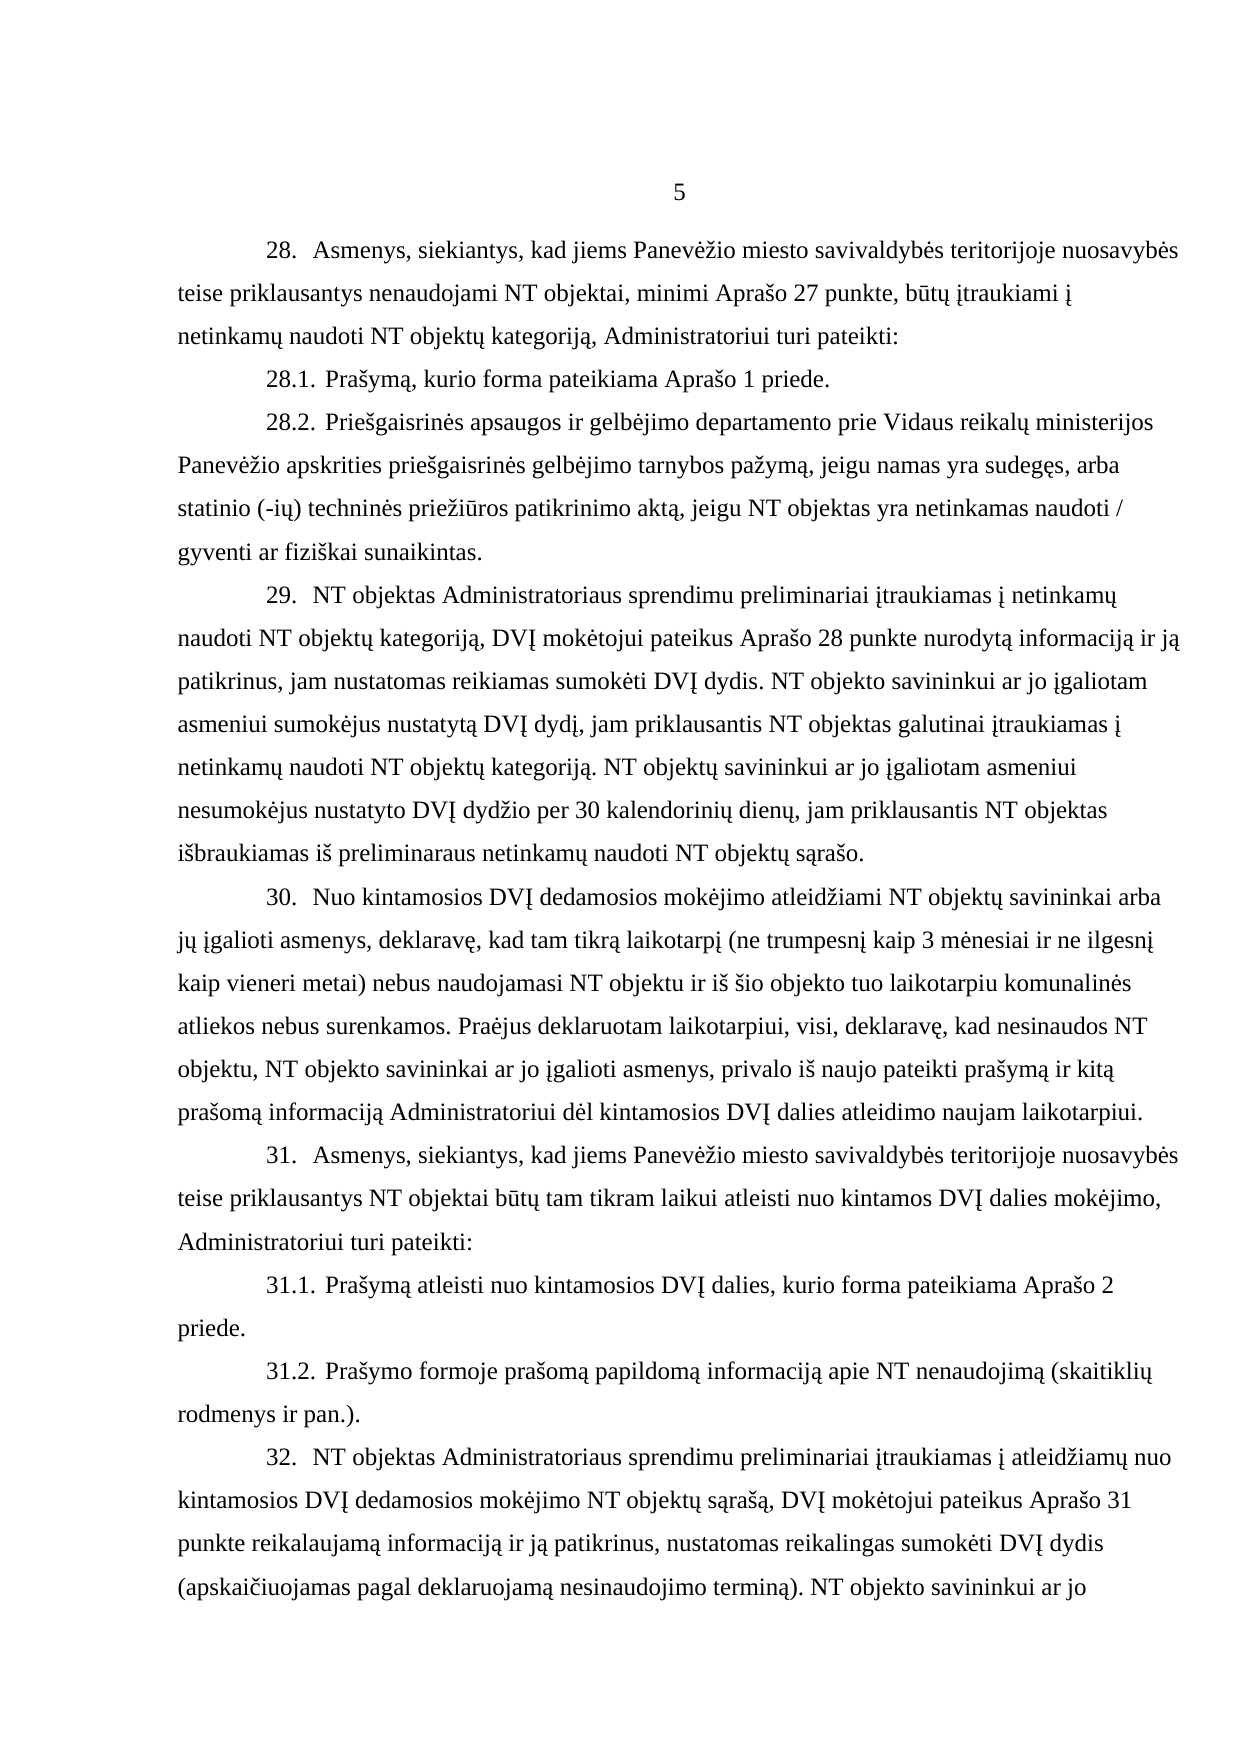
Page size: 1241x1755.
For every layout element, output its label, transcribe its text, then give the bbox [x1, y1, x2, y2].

text 29. NT objektas Administratoriaus sprendimu preliminariai įtraukiamas į netinkamų naudoti NT objektų kategoriją, DVĮ mokėtojui pateikus Aprašo 28 punkte nurodytą informaciją ir ją patikrinus, jam nustatomas reikiamas sumokėti DVĮ dydis. NT objekto savininkui ar jo įgaliotam asmeniui sumokėjus nustatytą DVĮ dydį, jam priklausantis NT objektas galutinai įtraukiamas į netinkamų naudoti NT objektų kategoriją. NT objektų savininkui ar jo įgaliotam asmeniui nesumokėjus nustatyto DVĮ dydžio per 30 kalendorinių dienų, jam priklausantis NT objektas išbraukiamas iš preliminaraus netinkamų naudoti NT objektų sąrašo. [177, 580, 1181, 867]
text 28.1. Prašymą, kurio forma pateikiama Aprašo 1 priede. [177, 364, 1181, 393]
text 30. Nuo kintamosios DVĮ dedamosios mokėjimo atleidžiami NT objektų savininkai arba jų įgalioti asmenys, deklaravę, kad tam tikrą laikotarpį (ne trumpesnį kaip 3 mėnesiai ir ne ilgesnį kaip vieneri metai) nebus naudojamasi NT objektu ir iš šio objekto tuo laikotarpiu komunalinės atliekos nebus surenkamos. Praėjus deklaruotam laikotarpiui, visi, deklaravę, kad nesinaudos NT objektu, NT objekto savininkai ar jo įgalioti asmenys, privalo iš naujo pateikti prašymą ir kitą prašomą informaciją Administratoriui dėl kintamosios DVĮ dalies atleidimo naujam laikotarpiui. [177, 882, 1181, 1126]
text 32. NT objektas Administratoriaus sprendimu preliminariai įtraukiamas į atleidžiamų nuo kintamosios DVĮ dedamosios mokėjimo NT objektų sąrašą, DVĮ mokėtojui pateikus Aprašo 31 punkte reikalaujamą informaciją ir ją patikrinus, nustatomas reikalingas sumokėti DVĮ dydis (apskaičiuojamas pagal deklaruojamą nesinaudojimo terminą). NT objekto savininkui ar jo [177, 1442, 1181, 1600]
text 31. Asmenys, siekiantys, kad jiems Panevėžio miesto savivaldybės teritorijoje nuosavybės teise priklausantys NT objektai būtų tam tikram laikui atleisti nuo kintamos DVĮ dalies mokėjimo, Administratoriui turi pateikti: [177, 1140, 1181, 1255]
text 31.1. Prašymą atleisti nuo kintamosios DVĮ dalies, kurio forma pateikiama Aprašo 2 priede. [177, 1270, 1181, 1342]
text 28. Asmenys, siekiantys, kad jiems Panevėžio miesto savivaldybės teritorijoje nuosavybės teise priklausantys nenaudojami NT objektai, minimi Aprašo 27 punkte, būtų įtraukiami į netinkamų naudoti NT objektų kategoriją, Administratoriui turi pateikti: [177, 235, 1181, 350]
text 31.2. Prašymo formoje prašomą papildomą informaciją apie NT nenaudojimą (skaitiklių rodmenys ir pan.). [177, 1356, 1181, 1428]
text 28.2. Priešgaisrinės apsaugos ir gelbėjimo departamento prie Vidaus reikalų ministerijos Panevėžio apskrities priešgaisrinės gelbėjimo tarnybos pažymą, jeigu namas yra sudegęs, arba statinio (-ių) techninės priežiūros patikrinimo aktą, jeigu NT objektas yra netinkamas naudoti / gyventi ar fiziškai sunaikintas. [177, 407, 1181, 565]
